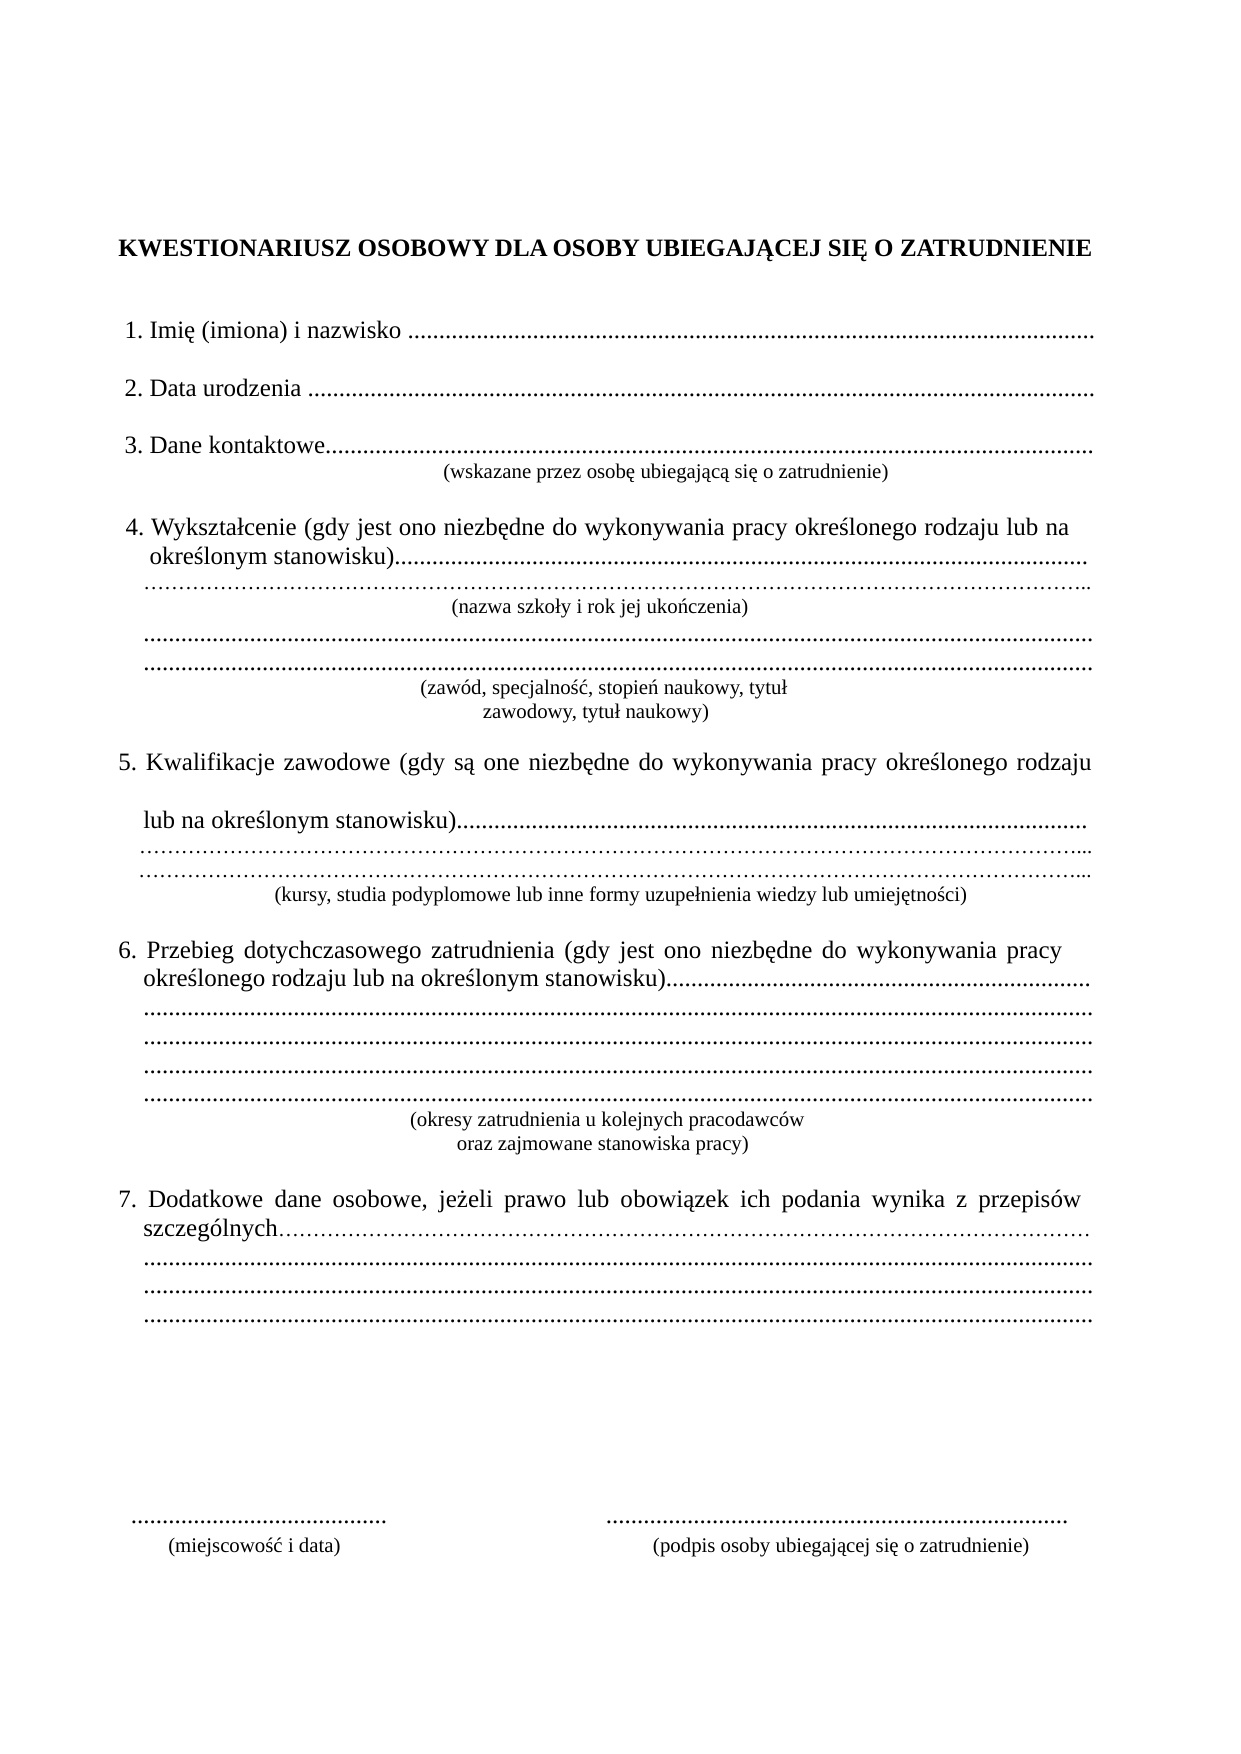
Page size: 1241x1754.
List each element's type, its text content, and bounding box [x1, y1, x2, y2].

text ........................................................................................................................................................ [118, 1242, 1122, 1270]
text ........................................................................................................................................................ [118, 1078, 1122, 1107]
text 1. Imię (imiona) i nazwisko .............................................................................................................. [118, 316, 1122, 344]
text 4. Wykształcenie (gdy jest ono niezbędne do wykonywania pracy określonego rodzaju lub na określonym stanowisku)............................................................................................................... [118, 512, 1093, 570]
text ........................................................................................................................................................ [118, 992, 1122, 1021]
text ......................................... .......................................................................... (miejscowość i data) (podpis osoby ubiegającej się o zatrudnienie) [118, 1472, 1122, 1615]
text 2. Data urodzenia .............................................................................................................................. [118, 373, 1122, 402]
text 6. Przebieg dotychczasowego zatrudnienia (gdy jest ono niezbędne do wykonywania pracy określonego rodzaju lub na określonym stanowisku).................................................................... [118, 935, 1093, 992]
text (kursy, studia podyplomowe lub inne formy uzupełnienia wiedzy lub umiejętności) [118, 882, 1122, 906]
text ……………………………………………………………………………………………………………………….. [118, 570, 1093, 594]
text ........................................................................................................................................................ [118, 1270, 1122, 1299]
text (nazwa szkoły i rok jej ukończenia) [118, 594, 1122, 618]
text ........................................................................................................................................................ [118, 1299, 1122, 1328]
text ........................................................................................................................................................ [118, 647, 1122, 675]
text (wskazane przez osobę ubiegającą się o zatrudnienie) [118, 459, 1122, 483]
text ………………………………………………………………………………………………………………………... [133, 858, 1122, 882]
subtitle KWESTIONARIUSZ OSOBOWY DLA OSOBY UBIEGAJĄCEJ SIĘ O ZATRUDNIENIE [118, 233, 1122, 262]
text (okresy zatrudnienia u kolejnych pracodawców [118, 1107, 1122, 1131]
text ........................................................................................................................................................ [118, 618, 1122, 647]
text ........................................................................................................................................................ [118, 1021, 1122, 1050]
text 5. Kwalifikacje zawodowe (gdy są one niezbędne do wykonywania pracy określonego rodzaju lub na określonym stanowisku)..................................................................................................... [118, 747, 1093, 834]
text ………………………………………………………………………………………………………………………... [118, 834, 1122, 858]
text 7. Dodatkowe dane osobowe, jeżeli prawo lub obowiązek ich podania wynika z przepisów szczególnych……………………………………………………………………………………………………… [118, 1184, 1093, 1242]
text ........................................................................................................................................................ [118, 1050, 1122, 1078]
text 3. Dane kontaktowe........................................................................................................................... [118, 431, 1122, 459]
text (zawód, specjalność, stopień naukowy, tytuł [118, 675, 1122, 699]
text oraz zajmowane stanowiska pracy) [118, 1131, 1122, 1155]
text zawodowy, tytuł naukowy) [118, 699, 1122, 723]
